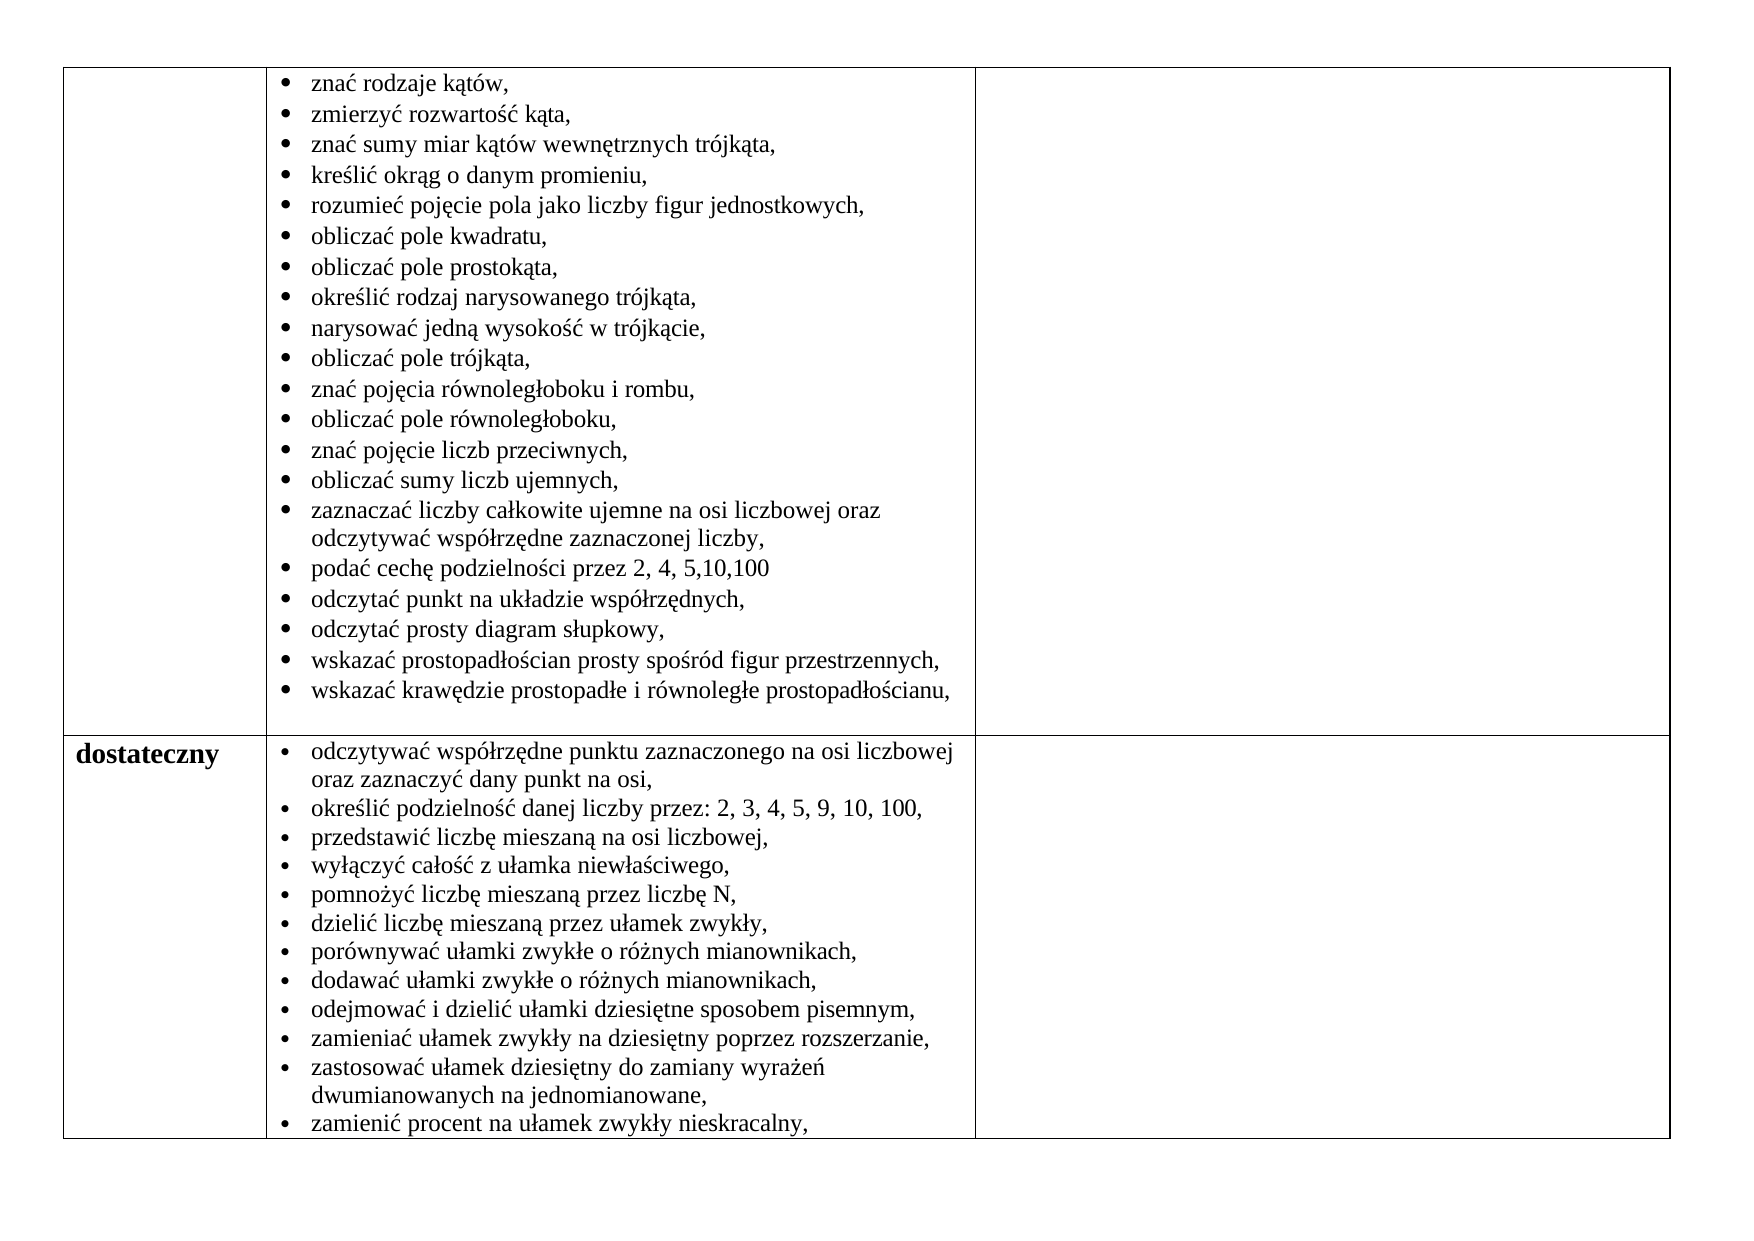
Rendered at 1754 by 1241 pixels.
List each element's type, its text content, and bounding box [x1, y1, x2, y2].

table_cell odczytywać współrzędne punktu zaznaczonego na osi liczbowej oraz zaznaczyć dany punkt na osi, określić podzielność danej liczby przez: 2, 3, 4, 5, 9, 10, 100, przedstawić liczbę mieszaną na osi liczbowej, wyłączyć całość z ułamka niewłaściwego, pomnożyć liczbę mieszaną przez liczbę N, dzielić liczbę mieszaną przez ułamek zwykły, porównywać ułamki zwykłe o różnych mianownikach, dodawać ułamki zwykłe o różnych mianownikach, odejmować i dzielić ułamki dziesiętne sposobem pisemnym, zamieniać ułamek zwykły na dziesiętny poprzez rozszerzanie, zastosować ułamek dziesiętny do zamiany wyrażeń dwumianowanych na jednomianowane, zamienić procent na ułamek zwykły nieskracalny, [267, 736, 975, 1138]
table_cell [976, 736, 1669, 1138]
table_header znać rodzaje kątów, zmierzyć rozwartość kąta, znać sumy miar kątów wewnętrznych trójkąta, kreślić okrąg o danym promieniu, rozumieć pojęcie pola jako liczby figur jednostkowych, obliczać pole kwadratu, obliczać pole prostokąta, określić rodzaj narysowanego trójkąta, narysować jedną wysokość w trójkącie, obliczać pole trójkąta, znać pojęcia równoległoboku i rombu, obliczać pole równoległoboku, znać pojęcie liczb przeciwnych, obliczać sumy liczb ujemnych, zaznaczać liczby całkowite ujemne na osi liczbowej oraz odczytywać współrzędne zaznaczonej liczby, podać cechę podzielności przez 2, 4, 5,10,100 odczytać punkt na układzie współrzędnych, odczytać prosty diagram słupkowy, wskazać prostopadłościan prosty spośród figur przestrzennych, wskazać krawędzie prostopadłe i równoległe prostopadłościanu, [267, 68, 975, 735]
table_header [976, 68, 1669, 735]
table_header [64, 68, 266, 735]
table_cell dostateczny [64, 736, 266, 1138]
